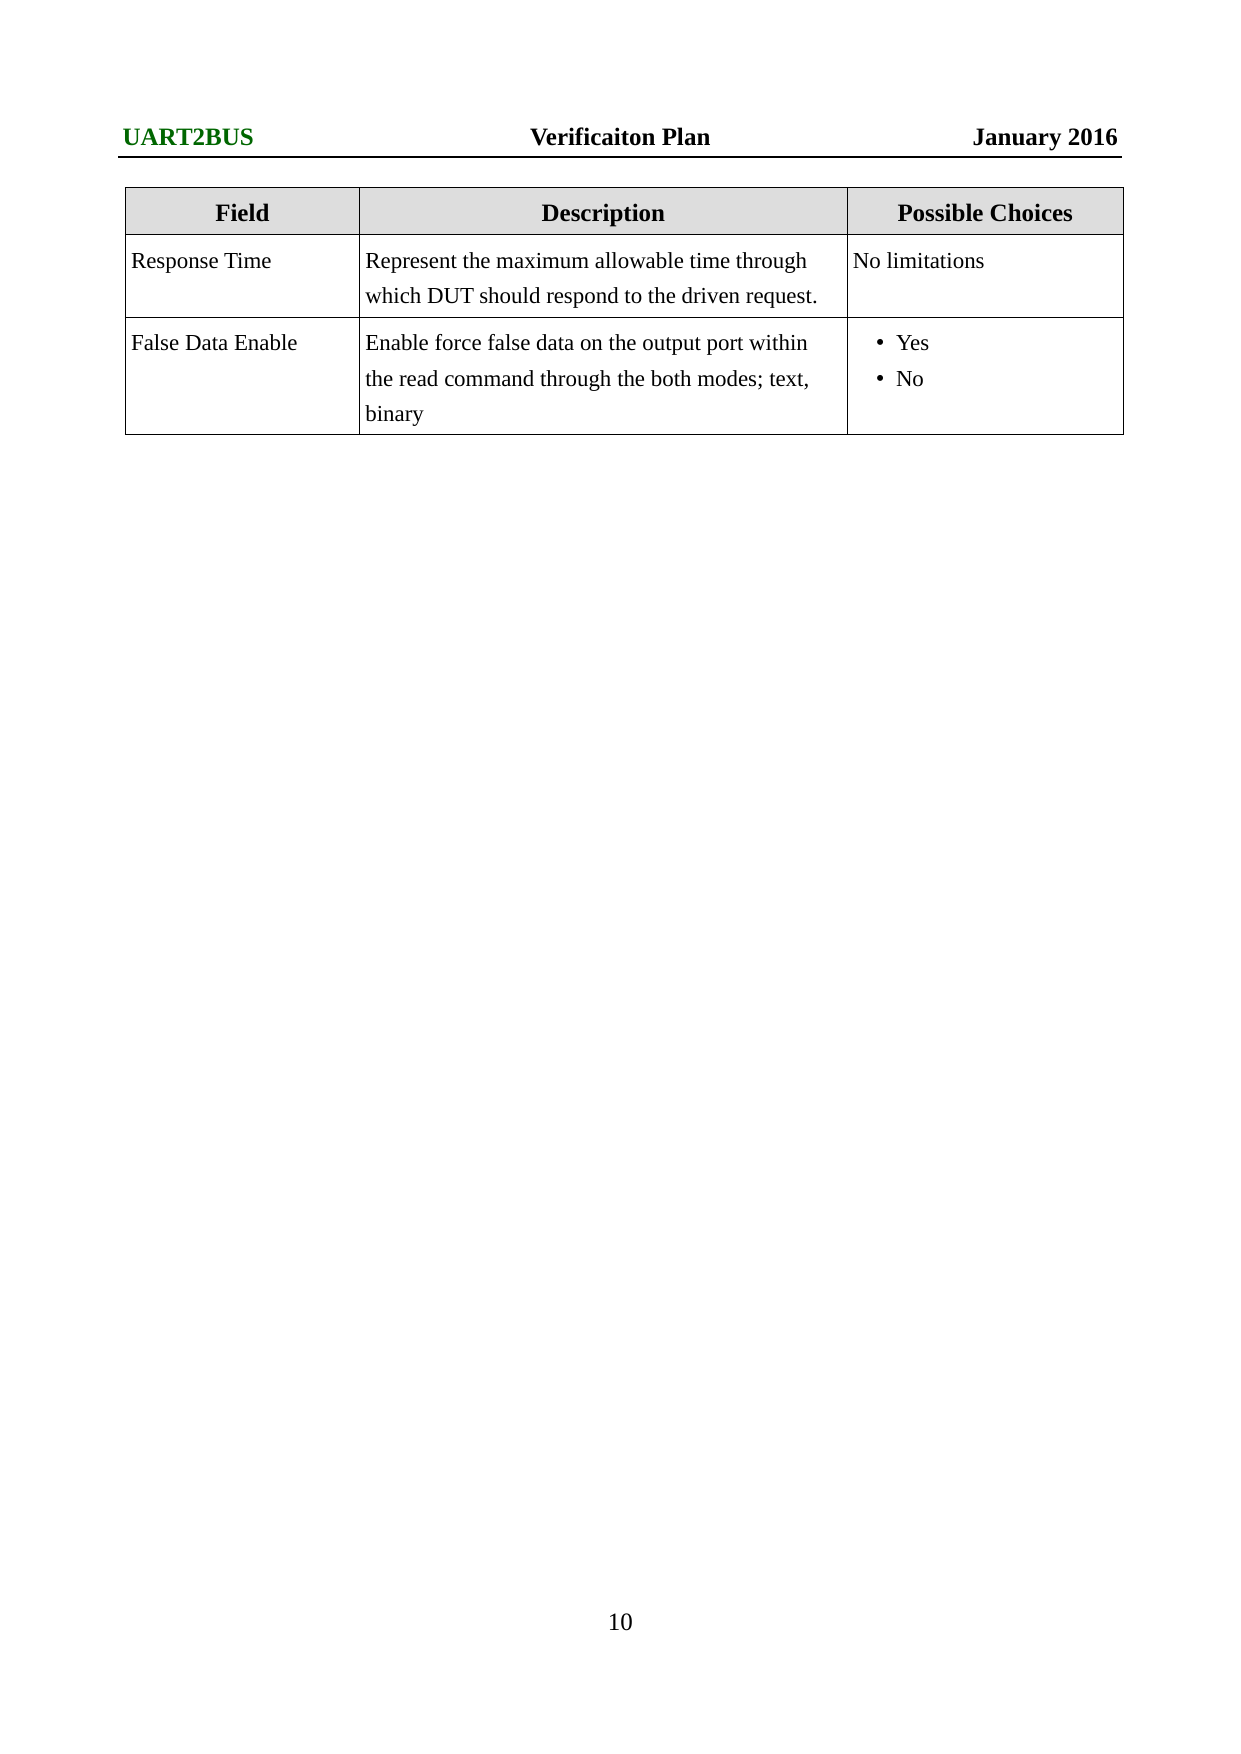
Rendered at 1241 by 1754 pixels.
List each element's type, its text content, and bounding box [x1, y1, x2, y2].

table_header Description [360, 188, 847, 234]
table_header Field [126, 188, 359, 234]
table_cell Enable force false data on the output port within the read command through the both modes; text, binary [360, 318, 847, 434]
table_cell Yes No [848, 318, 1123, 434]
table_cell False Data Enable [126, 318, 359, 434]
table_cell Response Time [126, 235, 359, 317]
table_header Possible Choices [848, 188, 1123, 234]
table_cell No limitations [848, 235, 1123, 317]
table_cell Represent the maximum allowable time through which DUT should respond to the driven request. [360, 235, 847, 317]
